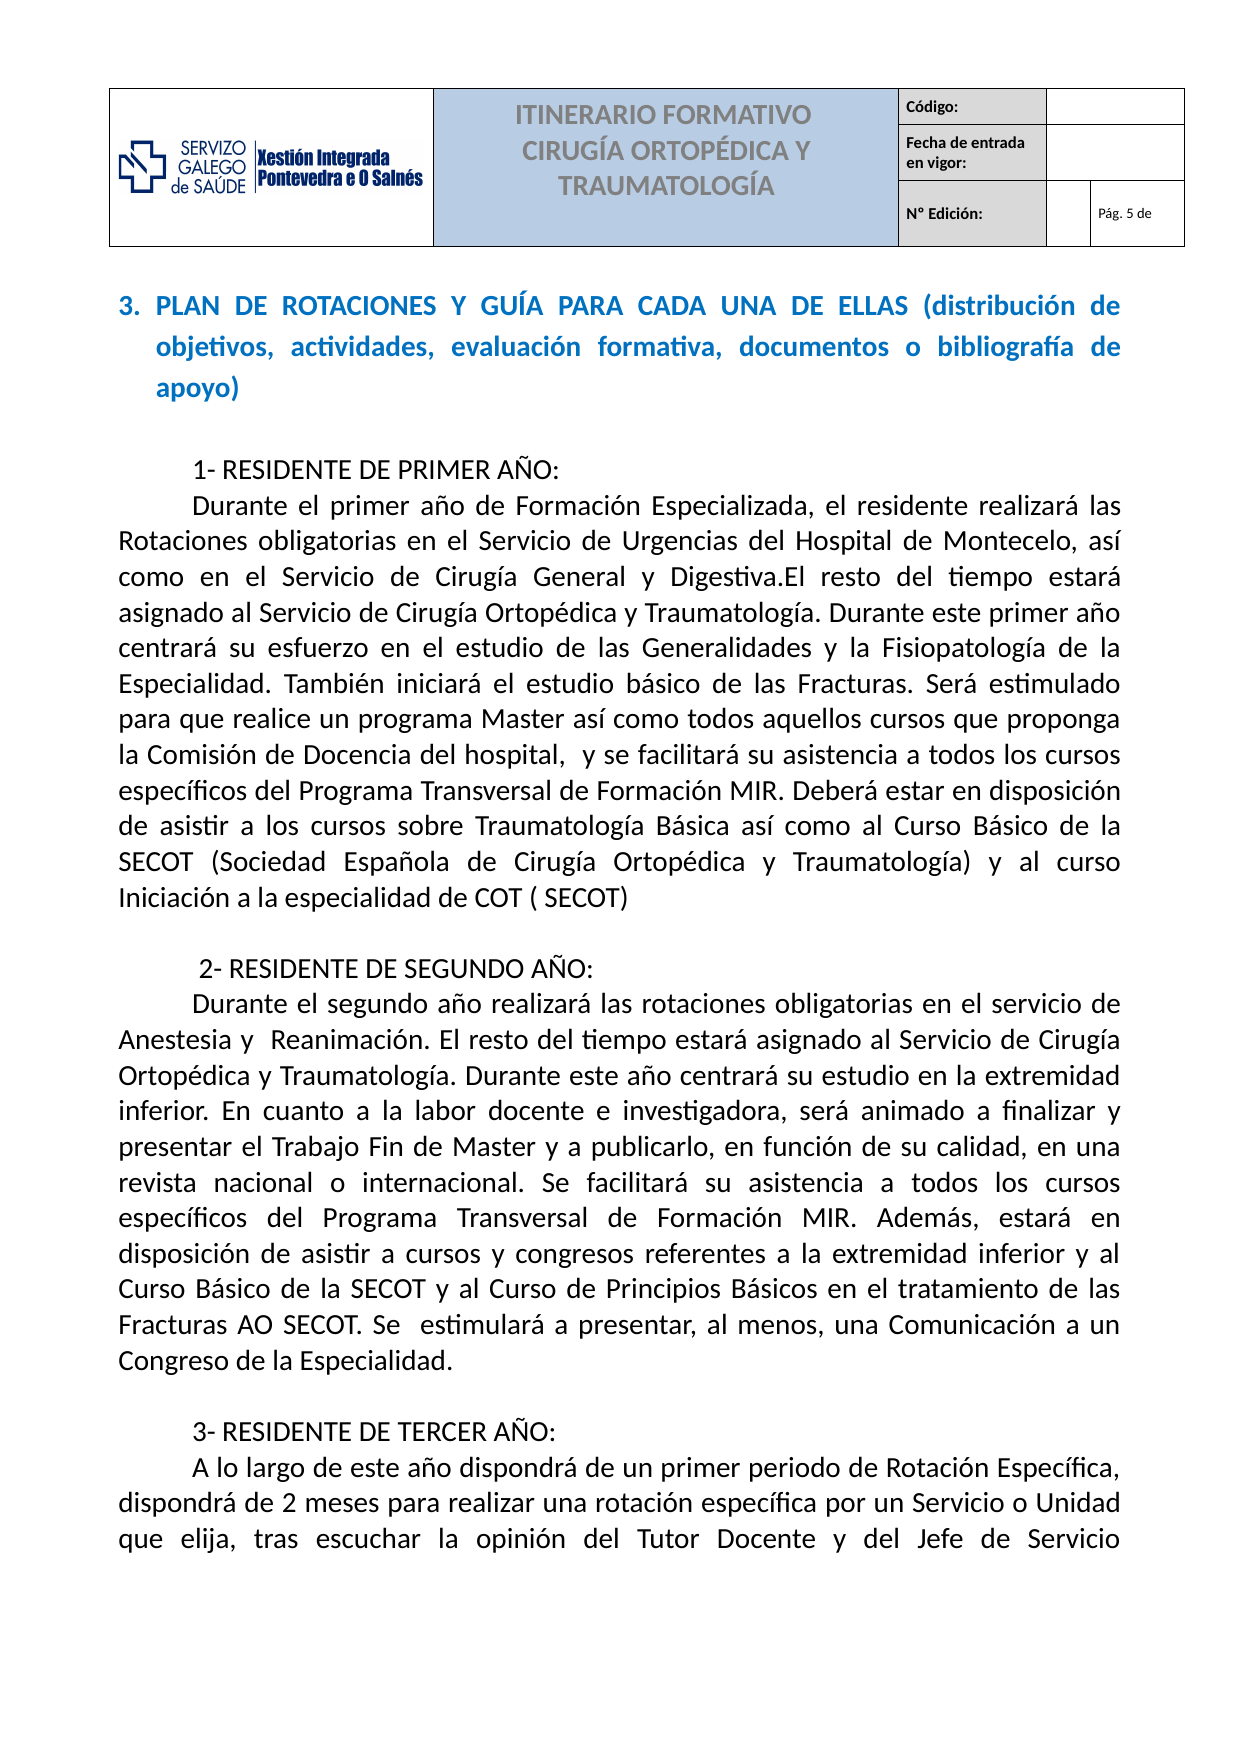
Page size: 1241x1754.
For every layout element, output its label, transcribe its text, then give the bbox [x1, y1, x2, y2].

text Durante el segundo año realizará las rotaciones obligatorias en el servicio de Anestesia y Reanimación. El resto del tiempo estará asignado al Servicio de Cirugía Ortopédica y Traumatología. Durante este año centrará su estudio en la extremidad inferior. En cuanto a la labor docente e investigadora, será animado a finalizar y presentar el Trabajo Fin de Master y a publicarlo, en función de su calidad, en una revista nacional o internacional. Se facilitará su asistencia a todos los cursos específicos del Programa Transversal de Formación MIR. Además, estará en disposición de asistir a cursos y congresos referentes a la extremidad inferior y al Curso Básico de la SECOT y al Curso de Principios Básicos en el tratamiento de las Fracturas AO SECOT. Se estimulará a presentar, al menos, una Comunicación a un Congreso de la Especialidad. [118, 986, 1122, 1377]
text 3- RESIDENTE DE TERCER AÑO: [118, 1413, 1122, 1449]
text 2- RESIDENTE DE SEGUNDO AÑO: [118, 950, 1122, 986]
list PLAN DE ROTACIONES Y GUÍA PARA CADA UNA DE ELLAS (distribución de objetivos, actividades, evaluación formativa, documentos o bibliografía de apoyo) [118, 287, 1122, 405]
text 1- RESIDENTE DE PRIMER AÑO: [118, 451, 1122, 487]
picture [118, 140, 425, 194]
text Durante el primer año de Formación Especializada, el residente realizará las Rotaciones obligatorias en el Servicio de Urgencias del Hospital de Montecelo, así como en el Servicio de Cirugía General y Digestiva.El resto del tiempo estará asignado al Servicio de Cirugía Ortopédica y Traumatología. Durante este primer año centrará su esfuerzo en el estudio de las Generalidades y la Fisiopatología de la Especialidad. También iniciará el estudio básico de las Fracturas. Será estimulado para que realice un programa Master así como todos aquellos cursos que proponga la Comisión de Docencia del hospital, y se facilitará su asistencia a todos los cursos específicos del Programa Transversal de Formación MIR. Deberá estar en disposición de asistir a los cursos sobre Traumatología Básica así como al Curso Básico de la SECOT (Sociedad Española de Cirugía Ortopédica y Traumatología) y al curso Iniciación a la especialidad de COT ( SECOT) [118, 487, 1122, 914]
text A lo largo de este año dispondrá de un primer periodo de Rotación Específica, dispondrá de 2 meses para realizar una rotación específica por un Servicio o Unidad que elija, tras escuchar la opinión del Tutor Docente y del Jefe de Servicio [118, 1449, 1122, 1556]
